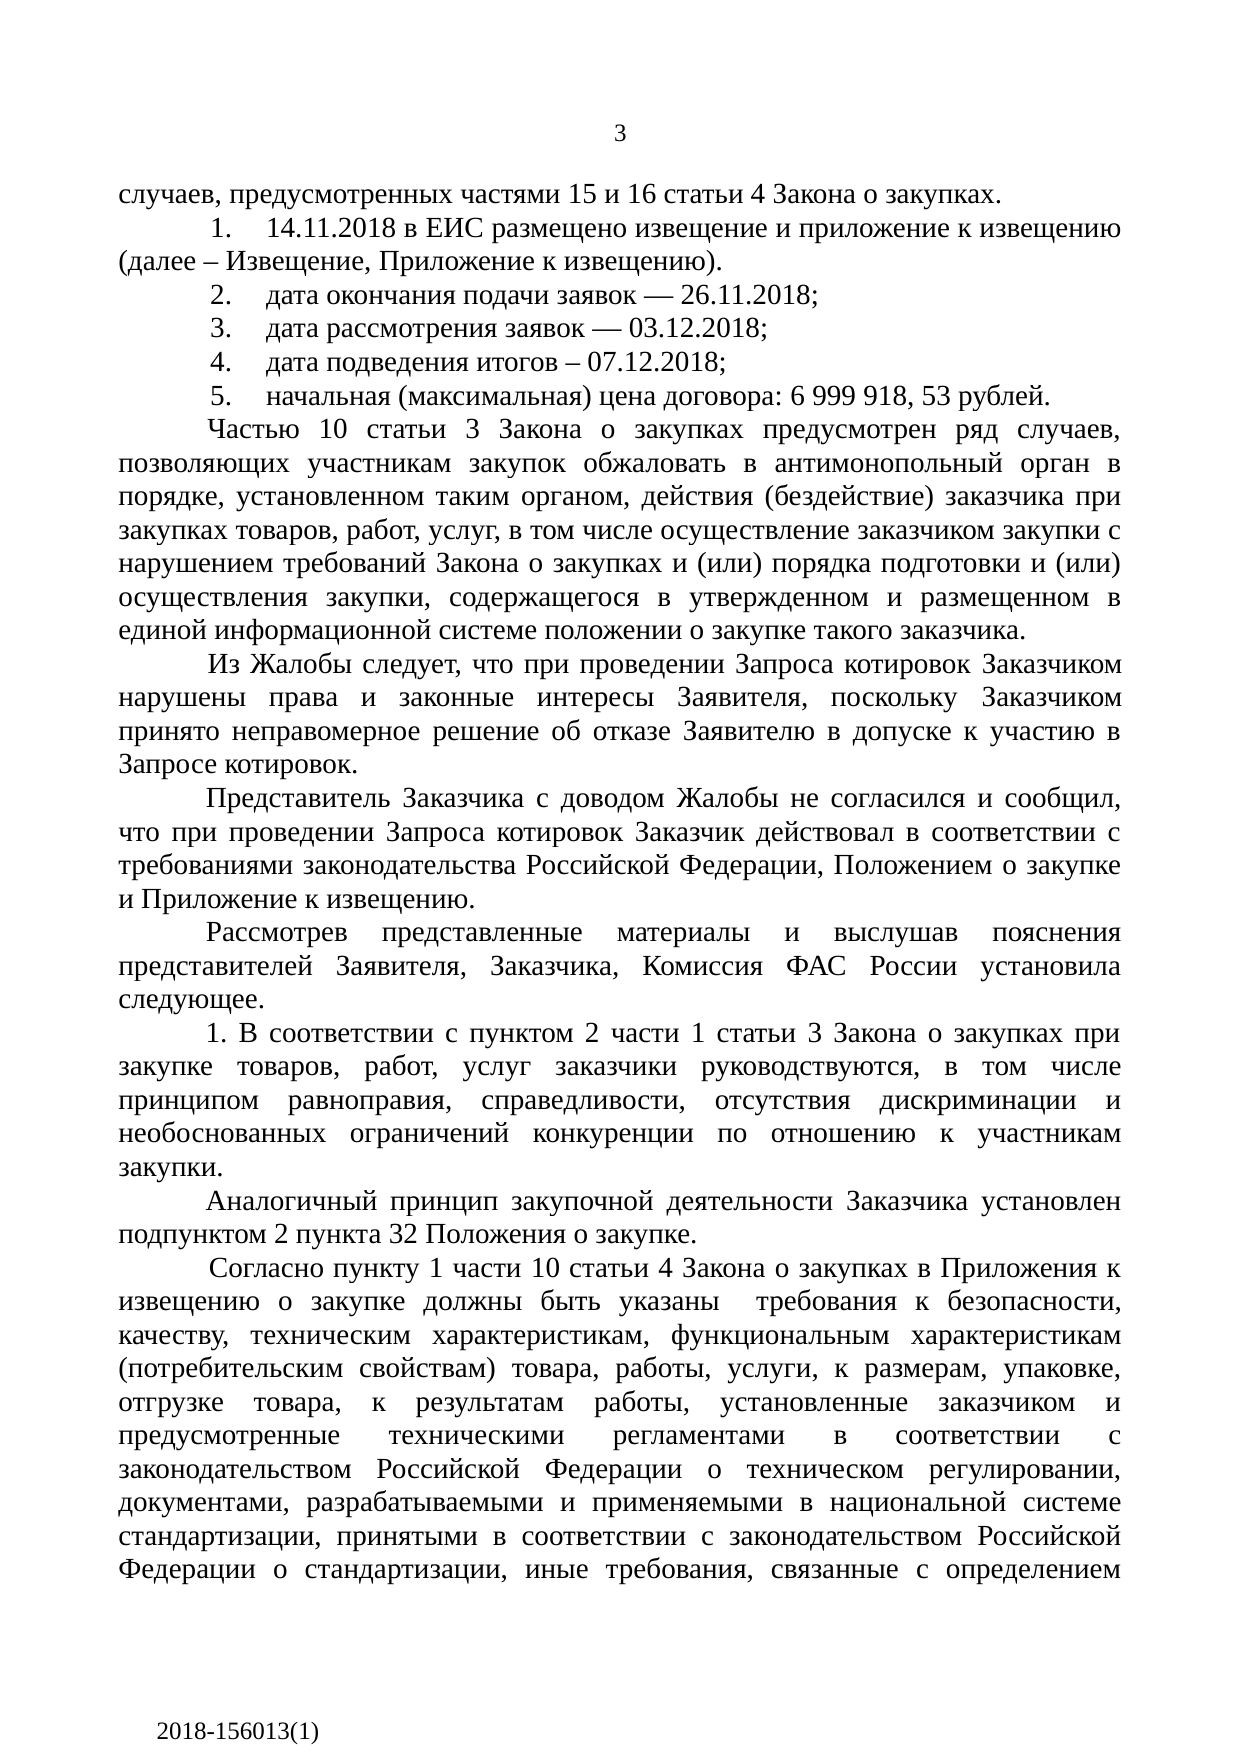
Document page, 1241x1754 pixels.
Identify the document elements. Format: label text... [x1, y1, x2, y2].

list 14.11.2018 в ЕИС размещено извещение и приложение к извещению (далее – Извещение, Приложение к извещению). [118, 210, 1122, 277]
text Из Жалобы следует, что при проведении Запроса котировок Заказчиком нарушены права и законные интересы Заявителя, поскольку Заказчиком принято неправомерное решение об отказе Заявителю в допуске к участию в Запросе котировок. [118, 646, 1122, 780]
text Частью 10 статьи 3 Закона о закупках предусмотрен ряд случаев, позволяющих участникам закупок обжаловать в антимонопольный орган в порядке, установленном таким органом, действия (бездействие) заказчика при закупках товаров, работ, услуг, в том числе осуществление заказчиком закупки с нарушением требований Закона о закупках и (или) порядка подготовки и (или) осуществления закупки, содержащегося в утвержденном и размещенном в единой информационной системе положении о закупке такого заказчика. [118, 411, 1122, 646]
text случаев, предусмотренных частями 15 и 16 статьи 4 Закона о закупках. [118, 176, 1122, 210]
text Представитель Заказчика с доводом Жалобы не согласился и сообщил, что при проведении Запроса котировок Заказчик действовал в соответствии с требованиями законодательства Российской Федерации, Положением о закупке и Приложение к извещению. [118, 780, 1122, 914]
list дата рассмотрения заявок — 03.12.2018; [118, 311, 1122, 344]
text Согласно пункту 1 части 10 статьи 4 Закона о закупках в Приложения к извещению о закупке должны быть указаны требования к безопасности, качеству, техническим характеристикам, функциональным характеристикам (потребительским свойствам) товара, работы, услуги, к размерам, упаковке, отгрузке товара, к результатам работы, установленные заказчиком и предусмотренные техническими регламентами в соответствии с законодательством Российской Федерации о техническом регулировании, документами, разрабатываемыми и применяемыми в национальной системе стандартизации, принятыми в соответствии с законодательством Российской Федерации о стандартизации, иные требования, связанные с определением [118, 1250, 1122, 1585]
list дата подведения итогов – 07.12.2018; [118, 344, 1122, 378]
text 1. В соответствии с пунктом 2 части 1 статьи 3 Закона о закупках при закупке товаров, работ, услуг заказчики руководствуются, в том числе принципом равноправия, справедливости, отсутствия дискриминации и необоснованных ограничений конкуренции по отношению к участникам закупки. [118, 1015, 1122, 1183]
list дата окончания подачи заявок — 26.11.2018; [118, 277, 1122, 311]
text Рассмотрев представленные материалы и выслушав пояснения представителей Заявителя, Заказчика, Комиссия ФАС России установила следующее. [118, 914, 1122, 1015]
text Аналогичный принцип закупочной деятельности Заказчика установлен подпунктом 2 пункта 32 Положения о закупке. [118, 1183, 1122, 1250]
list начальная (максимальная) цена договора: 6 999 918, 53 рублей. [118, 378, 1122, 411]
